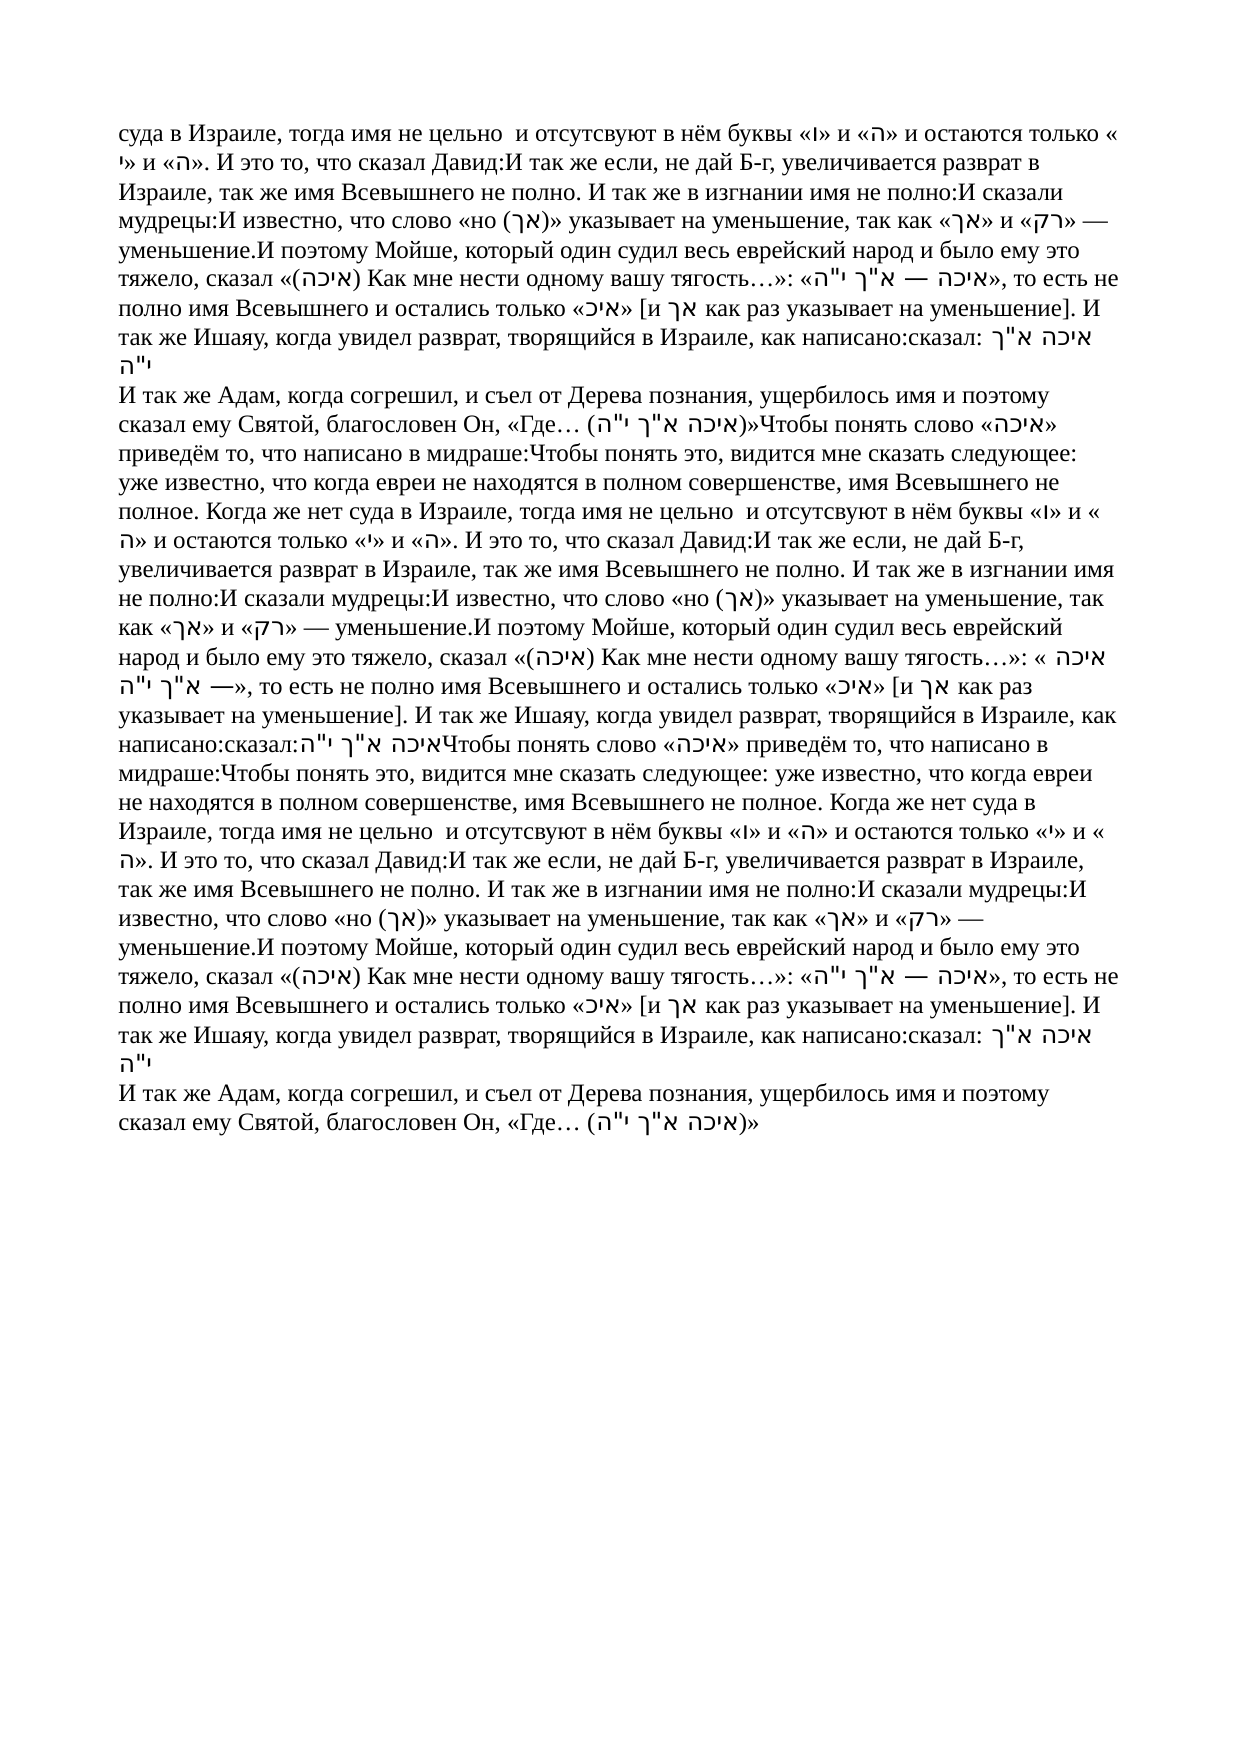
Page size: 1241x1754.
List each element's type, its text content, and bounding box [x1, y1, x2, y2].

text Чтобы понять слово «איכה» приведём то, что написано в мидраше:Чтобы понять это, видится мне сказать следующее: уже известно, что когда евреи не находятся в полном совершенстве, имя Всевышнего не полное. Когда же нет суда в Израиле, тогда имя не цельно и отсутсвуют в нём буквы «ו» и «ה» и остаются только «י» и «ה». И это то, что сказал Давид:И так же если, не дай Б-г, увеличивается разврат в Израиле, так же имя Всевышнего не полно. И так же в изгнании имя не полно:И сказали мудрецы:И известно, что слово «но (אך)» указывает на уменьшение, так как «אך» и «רק» — уменьшение.И поэтому Мойше, который один судил весь еврейский народ и было ему это тяжело, сказал «(איכה) Как мне нести одному вашу тягость…»: «איכה — א"ך י"ה», то есть не полно имя Всевышнего и остались только «איכ» [и אך как раз указывает на уменьшение]. И так же Ишаяу, когда увидел разврат, творящийся в Израиле, как написано:сказал:איכה א"ך י"הЧтобы понять слово «איכה» приведём то, что написано в мидраше:Чтобы понять это, видится мне сказать следующее: уже известно, что когда евреи не находятся в полном совершенстве, имя Всевышнего не полное. Когда же нет суда в Израиле, тогда имя не цельно и отсутсвуют в нём буквы «ו» и «ה» и остаются только «י» и «ה». И это то, что сказал Давид:И так же если, не дай Б-г, увеличивается разврат в Израиле, так же имя Всевышнего не полно. И так же в изгнании имя не полно:И сказали мудрецы:И известно, что слово «но (אך)» указывает на уменьшение, так как «אך» и «רק» — уменьшение.И поэтому Мойше, который один судил весь еврейский народ и было ему это тяжело, сказал «(איכה) Как мне нести одному вашу тягость…»: «איכה — א"ך י"ה», то есть не полно имя Всевышнего и остались только «איכ» [и אך как раз указывает на уменьшение]. И так же Ишаяу, когда увидел разврат, творящийся в Израиле, как написано:сказал:איכה א"ך י"ה И так же Адам, когда согрешил, и съел от Дерева познания, ущербилось имя и поэтому сказал ему Святой, благословен Он, «Где… (איכה א"ך י"ה)»Чтобы понять слово «איכה» приведём то, что написано в мидраше:Чтобы понять это, видится мне сказать следующее: уже известно, что когда евреи не находятся в полном совершенстве, имя Всевышнего не полное. Когда же нет суда в Израиле, тогда имя не цельно и отсутсвуют в нём буквы «ו» и «ה» и остаются только «י» и «ה». И это то, что сказал Давид:И так же если, не дай Б-г, увеличивается разврат в Израиле, так же имя Всевышнего не полно. И так же в изгнании имя не полно:И сказали мудрецы:И известно, что слово «но (אך)» указывает на уменьшение, так как «אך» и «רק» — уменьшение.И поэтому Мойше, который один судил весь еврейский народ и было ему это тяжело, сказал «(איכה) Как мне нести одному вашу тягость…»: «איכה — א"ך י"ה», то есть не полно имя Всевышнего и остались только «איכ» [и אך как раз указывает на уменьшение]. И так же Ишаяу, когда увидел разврат, творящийся в Израиле, как написано:сказал:איכה א"ך י"הЧтобы понять слово «איכה» приведём то, что написано в мидраше:Чтобы понять это, видится мне сказать следующее: уже известно, что когда евреи не находятся в полном совершенстве, имя Всевышнего не полное. Когда же нет суда в Израиле, тогда имя не цельно и отсутсвуют в нём буквы «ו» и «ה» и остаются только «י» и «ה». И это то, что сказал Давид:И так же если, не дай Б-г, увеличивается разврат в Израиле, так же имя Всевышнего не полно. И так же в изгнании имя не полно:И сказали мудрецы:И известно, что слово «но (אך)» указывает на уменьшение, так как «אך» и «רק» — уменьшение.И поэтому Мойше, который один судил весь еврейский народ и было ему это тяжело, сказал «(איכה) Как мне нести одному вашу тягость…»: «איכה — א"ך י"ה», то есть не полно имя Всевышнего и остались только «איכ» [и אך как раз указывает на уменьшение]. И так же Ишаяу, когда увидел разврат, творящийся в Израиле, как написано:сказал:איכה א"ך י"ה И так же Адам, когда согрешил, и съел от Дерева познания, ущербилось имя и поэтому сказал ему Святой, благословен Он, «Где… (איכה א"ך י"ה)» [118, 118, 1122, 641]
